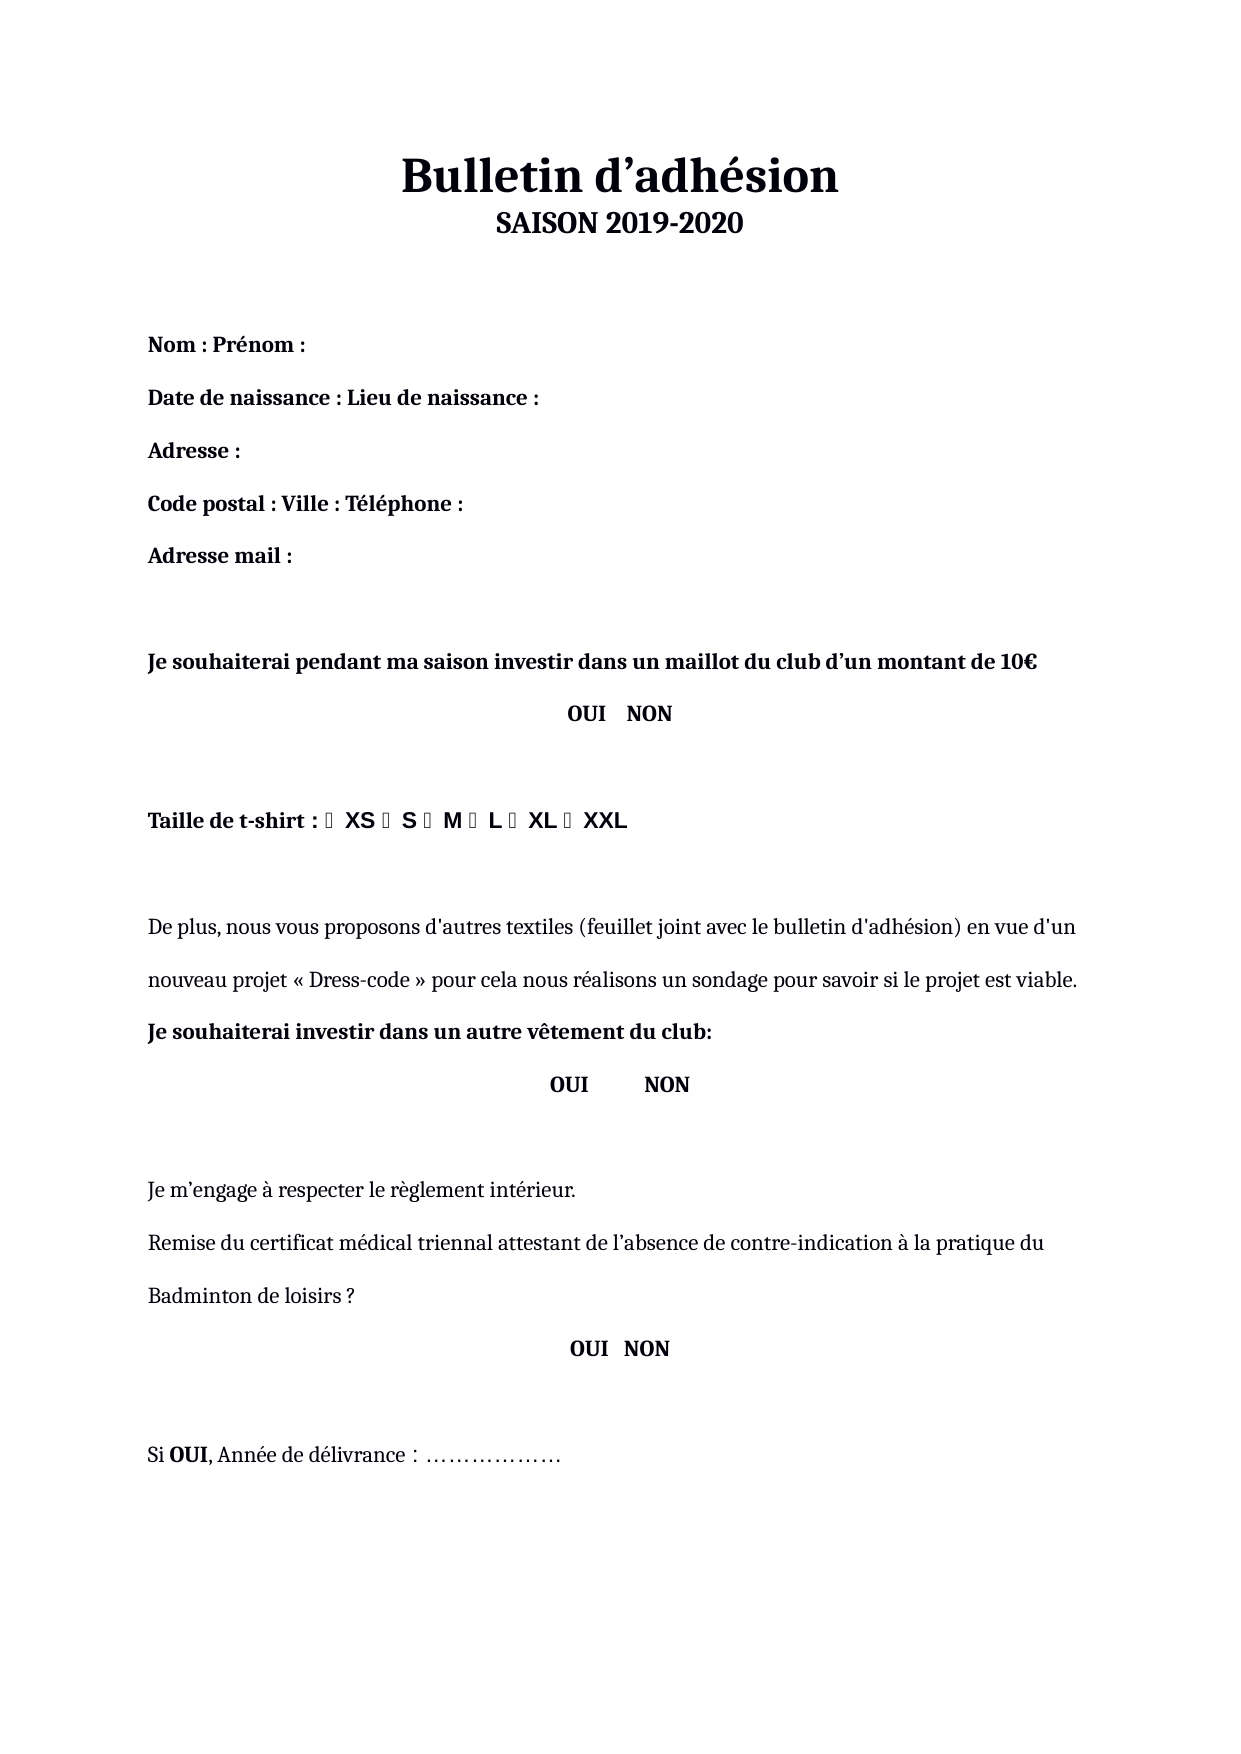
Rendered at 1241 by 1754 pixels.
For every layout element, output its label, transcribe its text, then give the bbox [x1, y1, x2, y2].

text Je m’engage à respecter le règlement intérieur. [148, 1177, 1093, 1203]
text Date de naissance : Lieu de naissance : [148, 385, 1093, 411]
text Bulletin d’adhésion [148, 148, 1093, 205]
text Je souhaiterai investir dans un autre vêtement du club: [148, 1019, 1093, 1045]
text Nom : Prénom : [148, 332, 1093, 358]
text Si OUI, Année de délivrance : ……………… [148, 1441, 1093, 1468]
text OUI NON [148, 1335, 1093, 1362]
text Adresse mail : [148, 543, 1093, 569]
text Je souhaiterai pendant ma saison investir dans un maillot du club d’un montant de 10€ [148, 648, 1093, 675]
text Code postal : Ville : Téléphone : [148, 490, 1093, 517]
text OUI NON [148, 1072, 1093, 1098]
text OUI NON [148, 701, 1093, 727]
text Remise du certificat médical triennal attestant de l’absence de contre-indication à la pratique du Badminton de loisirs ? [148, 1230, 1093, 1309]
text Adresse : [148, 438, 1093, 464]
text Taille de t-shirt : XS S M L XL XXL [148, 807, 1093, 834]
text SAISON 2019-2020 [148, 205, 1093, 241]
text De plus, nous vous proposons d'autres textiles (feuillet joint avec le bulletin d'adhésion) en vue d'un nouveau projet « Dress-code » pour cela nous réalisons un sondage pour savoir si le projet est viable. [148, 914, 1093, 993]
